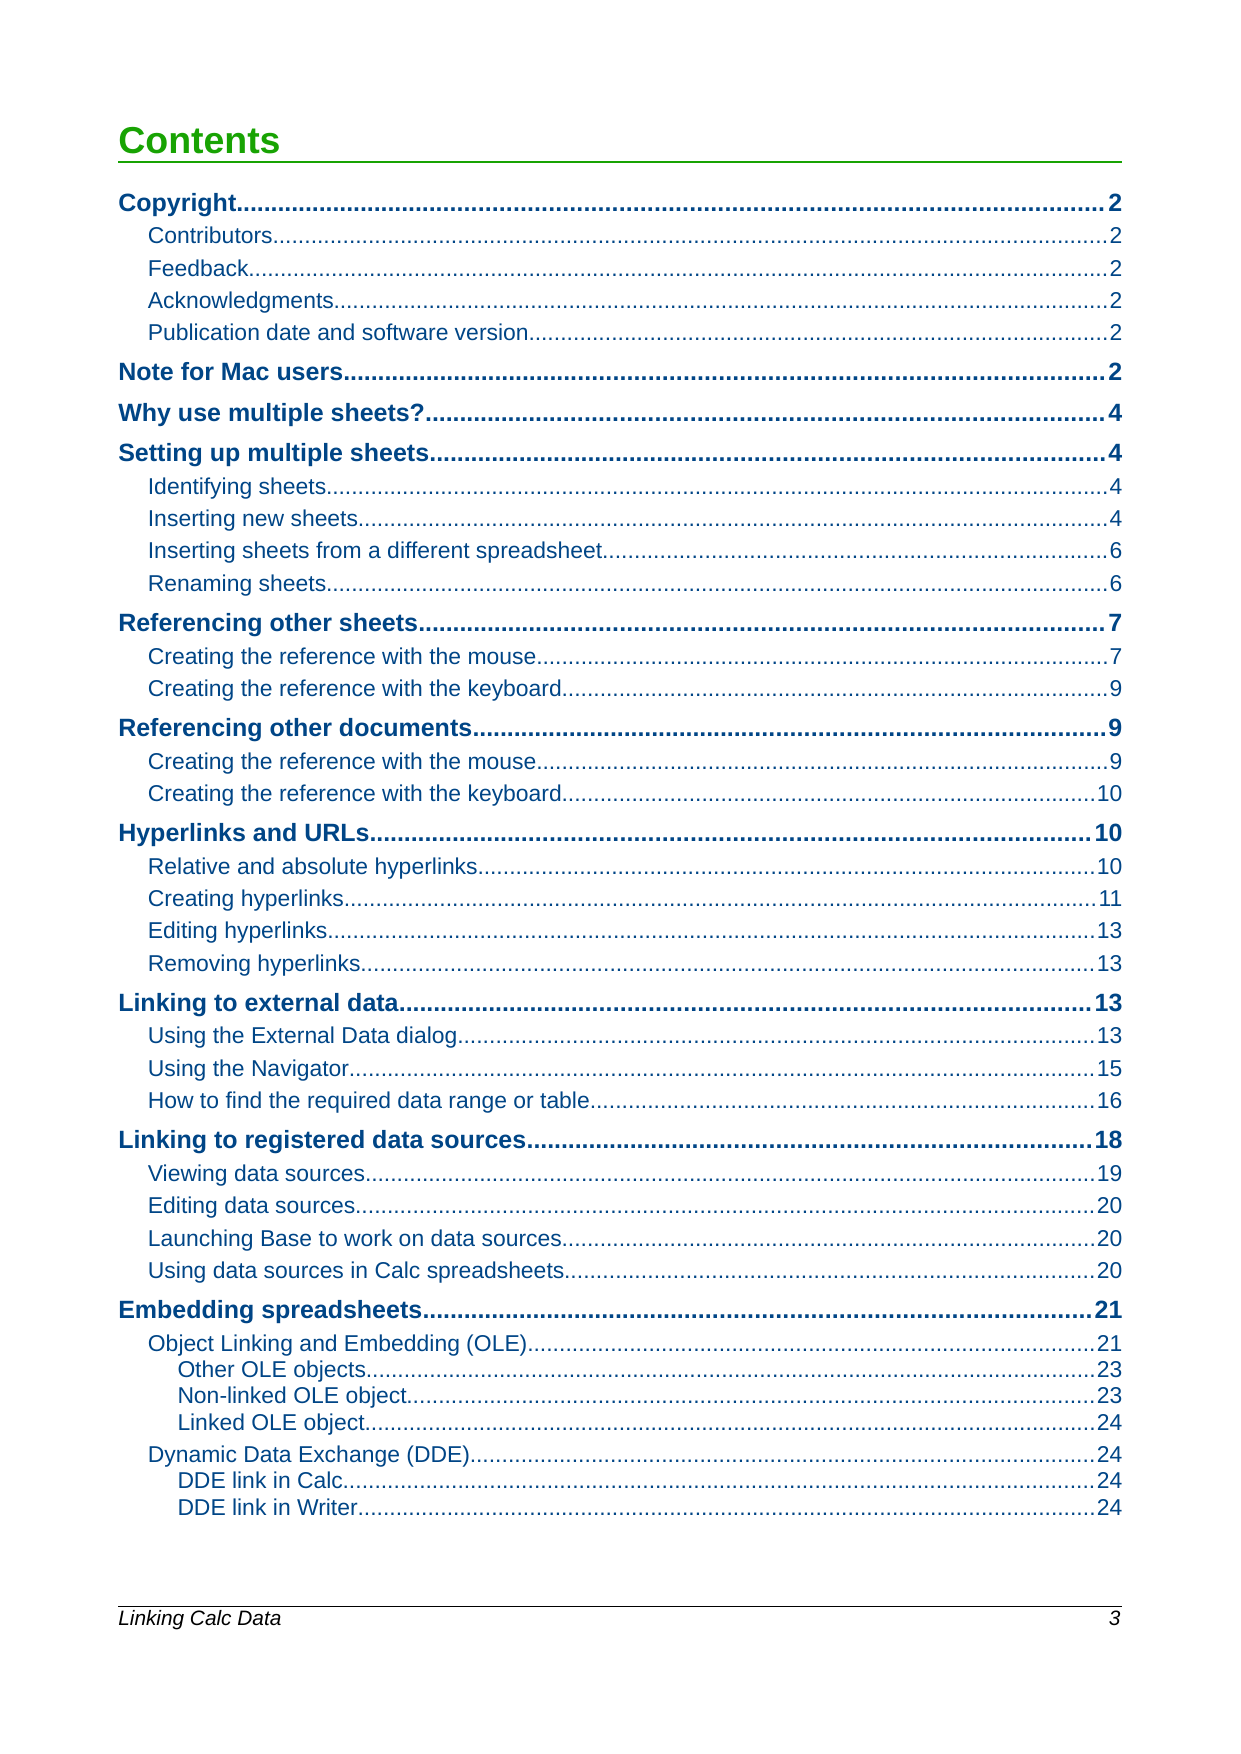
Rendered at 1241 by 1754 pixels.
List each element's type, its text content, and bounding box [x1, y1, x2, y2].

text How to find the required data range or table 16 [148, 1087, 1122, 1113]
text Referencing other sheets 7 [118, 608, 1122, 637]
text Referencing other documents 9 [118, 713, 1122, 742]
text Using the Navigator 15 [148, 1055, 1122, 1081]
text Removing hyperlinks 13 [148, 950, 1122, 976]
text Viewing data sources 19 [148, 1160, 1122, 1186]
text Relative and absolute hyperlinks 10 [148, 853, 1122, 879]
text Why use multiple sheets? 4 [118, 398, 1122, 426]
text Renaming sheets 6 [148, 570, 1122, 596]
text Creating the reference with the mouse 7 [148, 643, 1122, 669]
text Linking to registered data sources 18 [118, 1125, 1122, 1154]
text Non-linked OLE object 23 [177, 1382, 1122, 1409]
text Inserting sheets from a different spreadsheet 6 [148, 537, 1122, 564]
text Feedback 2 [148, 254, 1122, 281]
text DDE link in Writer 24 [177, 1494, 1122, 1520]
text Creating the reference with the keyboard 10 [148, 780, 1122, 806]
text Hyperlinks and URLs 10 [118, 818, 1122, 847]
text Acknowledgments 2 [148, 287, 1122, 313]
text Creating the reference with the mouse 9 [148, 748, 1122, 774]
text Other OLE objects 23 [177, 1356, 1122, 1382]
text Dynamic Data Exchange (DDE) 24 [148, 1441, 1122, 1467]
text Contributors 2 [148, 222, 1122, 248]
text DDE link in Calc 24 [177, 1467, 1122, 1494]
text Launching Base to work on data sources 20 [148, 1224, 1122, 1251]
text Using data sources in Calc spreadsheets 20 [148, 1257, 1122, 1283]
text Using the External Data dialog 13 [148, 1022, 1122, 1049]
text Embedding spreadsheets 21 [118, 1295, 1122, 1324]
text Copyright 2 [118, 187, 1122, 216]
text Contents [118, 118, 1122, 161]
text Linked OLE object 24 [177, 1409, 1122, 1435]
text Editing hyperlinks 13 [148, 917, 1122, 944]
text Creating hyperlinks 11 [148, 885, 1122, 911]
text Editing data sources 20 [148, 1192, 1122, 1218]
text Linking to external data 13 [118, 988, 1122, 1017]
text Setting up multiple sheets 4 [118, 438, 1122, 467]
text Identifying sheets 4 [148, 473, 1122, 499]
text Note for Mac users 2 [118, 357, 1122, 386]
text Object Linking and Embedding (OLE) 21 [148, 1329, 1122, 1356]
text Creating the reference with the keyboard 9 [148, 675, 1122, 701]
text Inserting new sheets 4 [148, 505, 1122, 532]
text Publication date and software version 2 [148, 319, 1122, 345]
